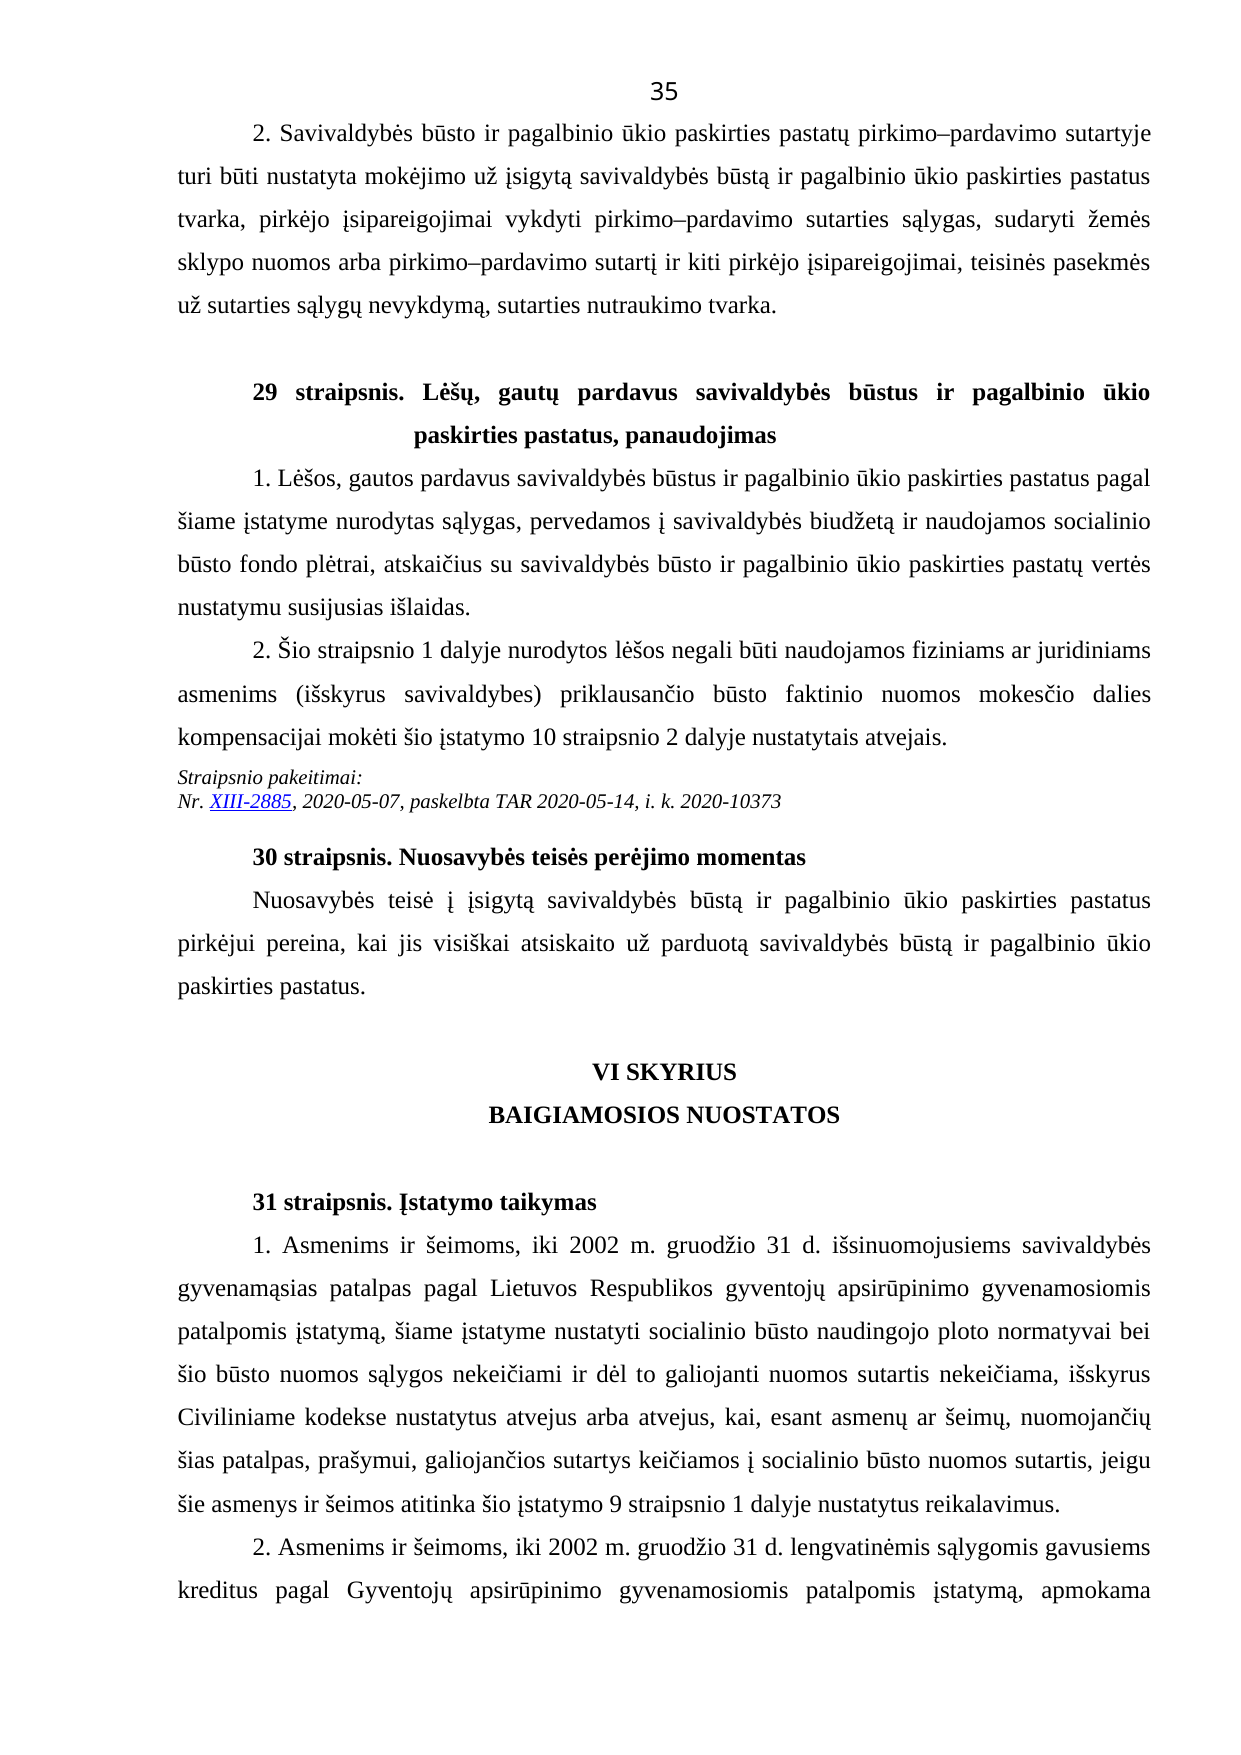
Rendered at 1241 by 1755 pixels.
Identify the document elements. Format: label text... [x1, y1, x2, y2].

text Nuosavybės teisė į įsigytą savivaldybės būstą ir pagalbinio ūkio paskirties pastatus pirkėjui pereina, kai jis visiškai atsiskaito už parduotą savivaldybės būstą ir pagalbinio ūkio paskirties pastatus. [177, 885, 1152, 1000]
text BAIGIAMOSIOS NUOSTATOS [177, 1101, 1152, 1129]
text 2. Savivaldybės būsto ir pagalbinio ūkio paskirties pastatų pirkimo–pardavimo sutartyje turi būti nustatyta mokėjimo už įsigytą savivaldybės būstą ir pagalbinio ūkio paskirties pastatus tvarka, pirkėjo įsipareigojimai vykdyti pirkimo–pardavimo sutarties sąlygas, sudaryti žemės sklypo nuomos arba pirkimo–pardavimo sutartį ir kiti pirkėjo įsipareigojimai, teisinės pasekmės už sutarties sąlygų nevykdymą, sutarties nutraukimo tvarka. [177, 118, 1152, 319]
text 1. Asmenims ir šeimoms, iki 2002 m. gruodžio 31 d. išsinuomojusiems savivaldybės gyvenamąsias patalpas pagal Lietuvos Respublikos gyventojų apsirūpinimo gyvenamosiomis patalpomis įstatymą, šiame įstatyme nustatyti socialinio būsto naudingojo ploto normatyvai bei šio būsto nuomos sąlygos nekeičiami ir dėl to galiojanti nuomos sutartis nekeičiama, išskyrus Civiliniame kodekse nustatytus atvejus arba atvejus, kai, esant asmenų ar šeimų, nuomojančių šias patalpas, prašymui, galiojančios sutartys keičiamos į socialinio būsto nuomos sutartis, jeigu šie asmenys ir šeimos atitinka šio įstatymo 9 straipsnio 1 dalyje nustatytus reikalavimus. [177, 1230, 1152, 1517]
text 1. Lėšos, gautos pardavus savivaldybės būstus ir pagalbinio ūkio paskirties pastatus pagal šiame įstatyme nurodytas sąlygas, pervedamos į savivaldybės biudžetą ir naudojamos socialinio būsto fondo plėtrai, atskaičius su savivaldybės būsto ir pagalbinio ūkio paskirties pastatų vertės nustatymu susijusias išlaidas. [177, 463, 1152, 621]
text VI SKYRIUS [177, 1057, 1152, 1086]
text 2. Šio straipsnio 1 dalyje nurodytos lėšos negali būti naudojamos fiziniams ar juridiniams asmenims (išskyrus savivaldybes) priklausančio būsto faktinio nuomos mokesčio dalies kompensacijai mokėti šio įstatymo 10 straipsnio 2 dalyje nustatytais atvejais. [177, 636, 1152, 751]
text Nr. XIII-2885, 2020-05-07, paskelbta TAR 2020-05-14, i. k. 2020-10373 [177, 789, 1152, 813]
text 30 straipsnis. Nuosavybės teisės perėjimo momentas [177, 842, 1152, 871]
text Straipsnio pakeitimai: [177, 765, 1152, 789]
text 2. Asmenims ir šeimoms, iki 2002 m. gruodžio 31 d. lengvatinėmis sąlygomis gavusiems kreditus pagal Gyventojų apsirūpinimo gyvenamosiomis patalpomis įstatymą, apmokama [177, 1532, 1152, 1604]
text 31 straipsnis. Įstatymo taikymas [177, 1187, 1152, 1216]
text 29 straipsnis. Lėšų, gautų pardavus savivaldybės būstus ir pagalbinio ūkio paskirties pastatus, panaudojimas [252, 377, 1152, 449]
